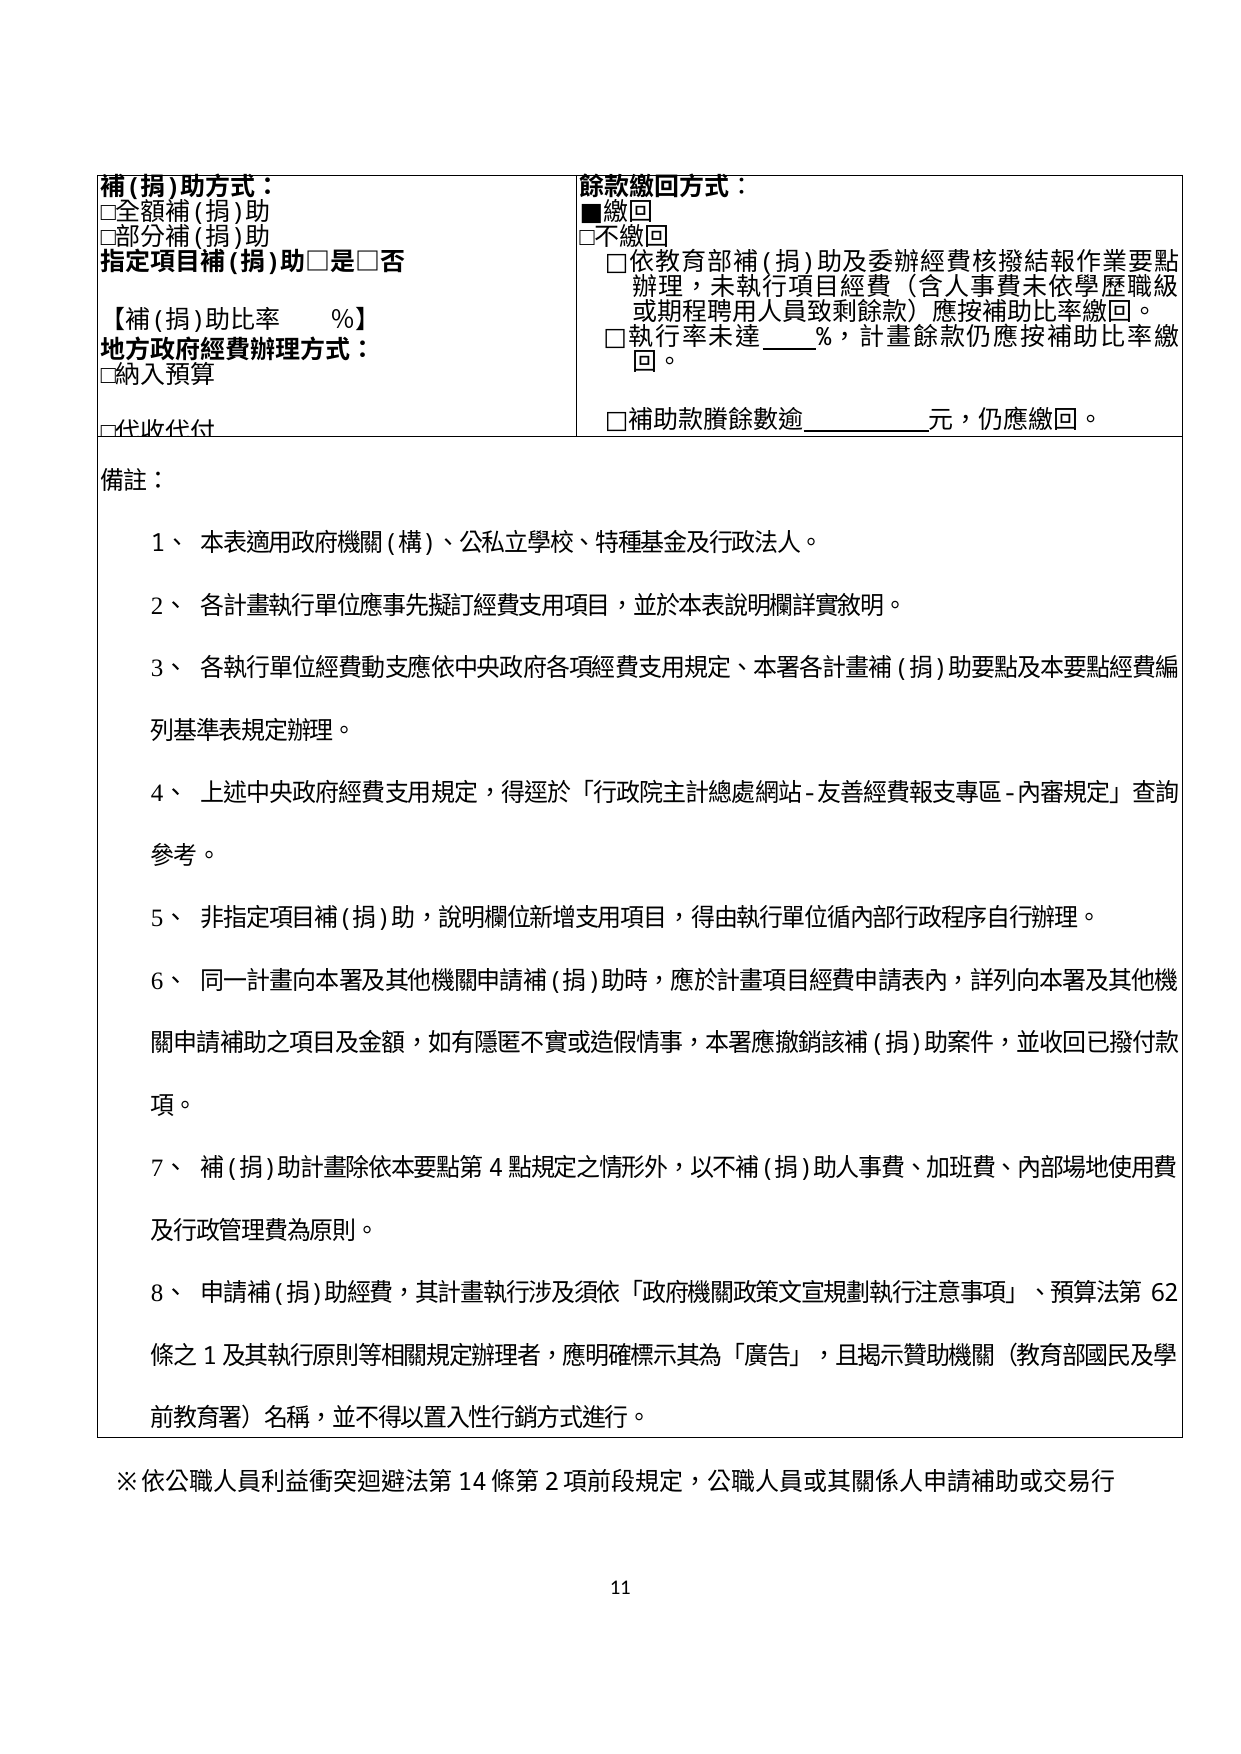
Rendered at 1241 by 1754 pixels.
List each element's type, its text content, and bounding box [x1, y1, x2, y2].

table_cell 備註： 本表適用政府機關(構)、公私立學校、特種基金及行政法人。 各計畫執行單位應事先擬訂經費支用項目，並於本表說明欄詳實敘明。 各執行單位經費動支應依中央政府各項經費支用規定、本署各計畫補(捐)助要點及本要點經費編列基準表規定辦理。 上述中央政府經費支用規定，得逕於「行政院主計總處網站-友善經費報支專區-內審規定」查詢參考。 非指定項目補(捐)助，說明欄位新增支用項目，得由執行單位循內部行政程序自行辦理。 同一計畫向本署及其他機關申請補(捐)助時，應於計畫項目經費申請表內，詳列向本署及其他機關申請補助之項目及金額，如有隱匿不實或造假情事，本署應撤銷該補(捐)助案件，並收回已撥付款項。 補(捐)助計畫除依本要點第4點規定之情形外，以不補(捐)助人事費、加班費、內部場地使用費及行政管理費為原則。 申請補(捐)助經費，其計畫執行涉及須依「政府機關政策文宣規劃執行注意事項」、預算法第62條之1及其執行原則等相關規定辦理者，應明確標示其為「廣告」，且揭示贊助機關（教育部國民及學前教育署）名稱，並不得以置入性行銷方式進行。 [98, 437, 1182, 1437]
table_cell [1183, 524, 1190, 1437]
table_cell [1183, 175, 1190, 436]
table_cell 補(捐)助方式： □全額補(捐)助 □部分補(捐)助 指定項目補(捐)助□是□否 【補(捐)助比率 ％】 地方政府經費辦理方式： □納入預算 □代收代付 □非屬地方政府 [98, 176, 576, 436]
table_cell 餘款繳回方式： ■繳回 □不繳回 □依教育部補(捐)助及委辦經費核撥結報作業要點辦理，未執行項目經費（含人事費未依學歷職級或期程聘用人員致剩餘款）應按補助比率繳回。 □執行率未達 %，計畫餘款仍應按補助比率繳回。 □補助款賸餘數逾 元，仍應繳回。 [577, 176, 1182, 436]
table_cell [1183, 436, 1190, 524]
text ※依公職人員利益衝突迴避法第14條第2項前段規定，公職人員或其關係人申請補助或交易行 [112, 1438, 1128, 1500]
